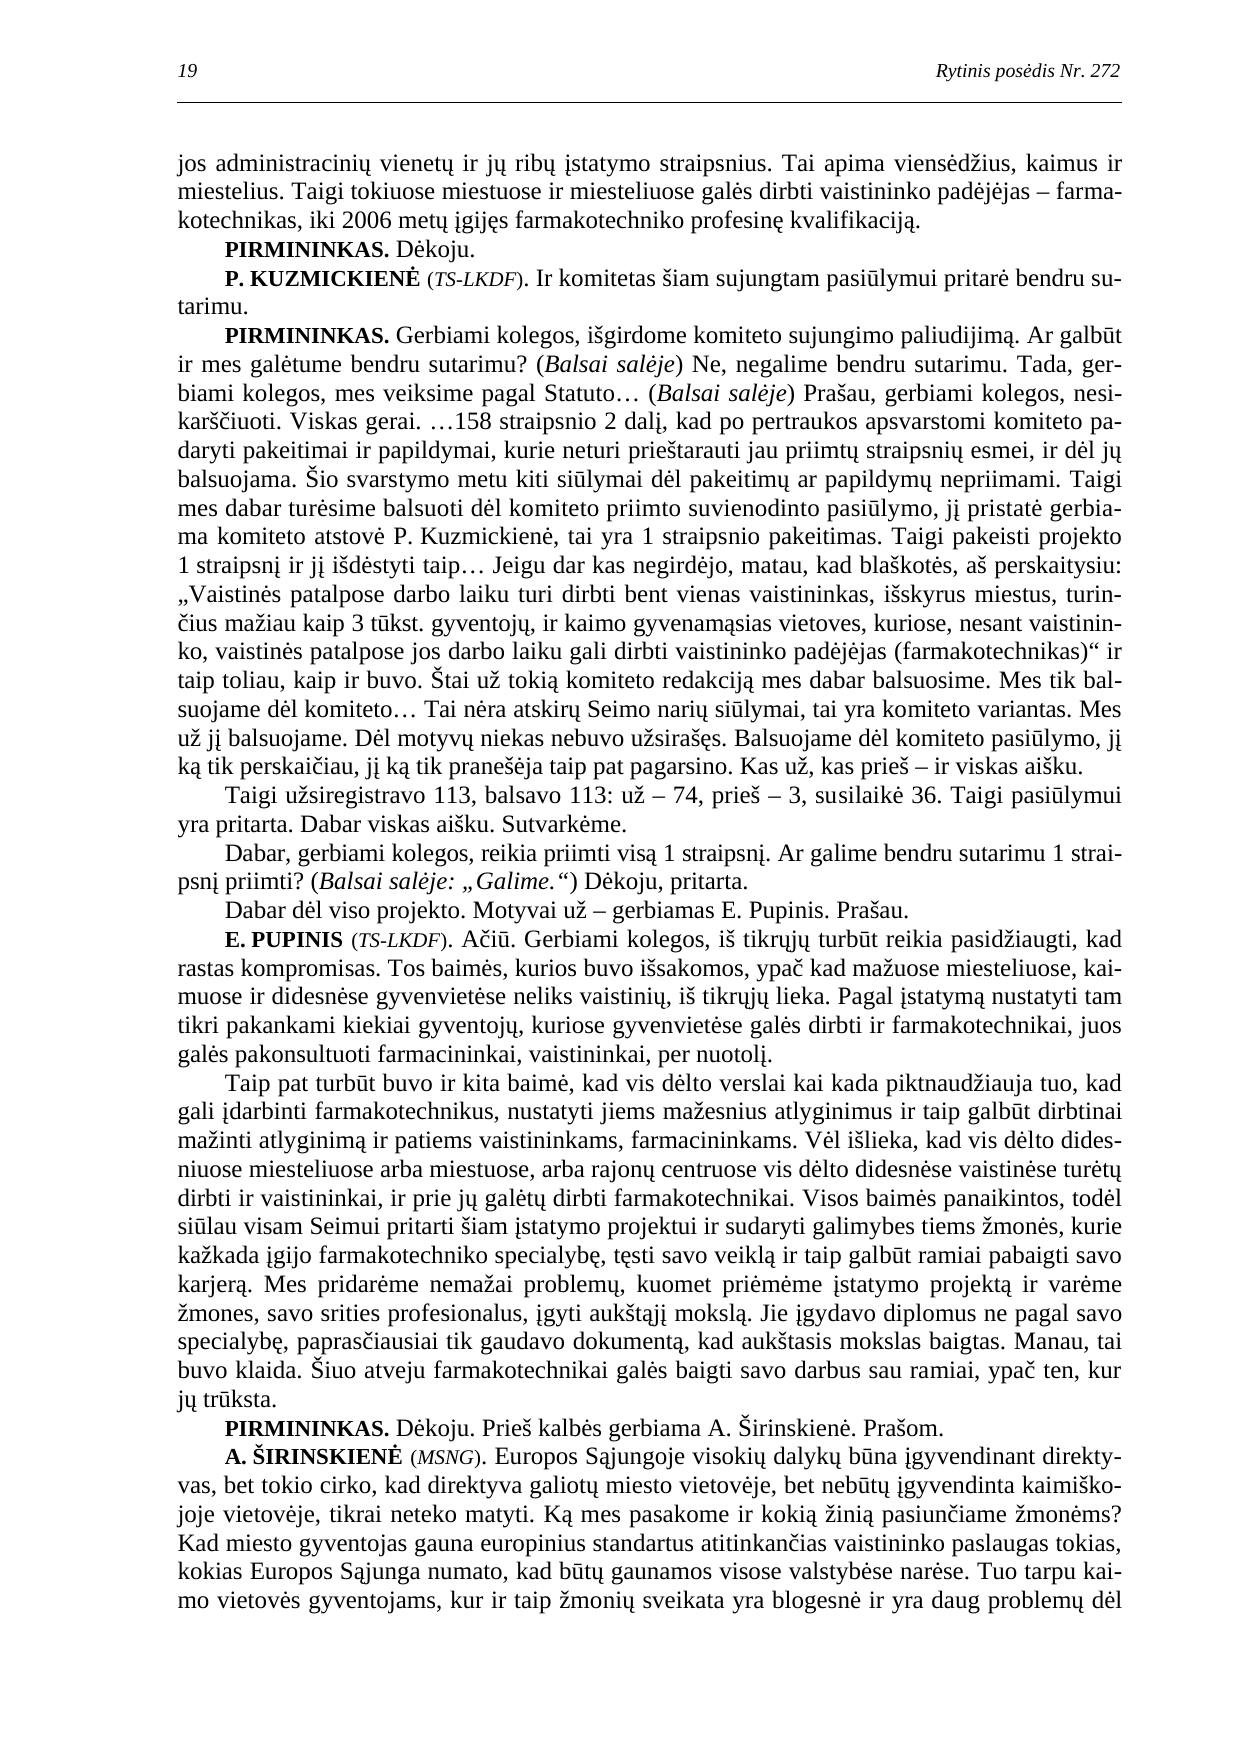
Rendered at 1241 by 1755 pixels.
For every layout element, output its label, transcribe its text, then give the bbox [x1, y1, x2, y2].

text Da­bar dėl vi­so pro­jek­to. Mo­ty­vai už – ger­bia­mas E. Pu­pi­nis. Pra­šau. [177, 895, 1122, 924]
text PIRMININKAS. Ger­bia­mi ko­le­gos, iš­gir­do­me ko­mi­te­to su­jun­gi­mo pa­liu­di­ji­mą. Ar gal­būt ir mes ga­lė­tu­me ben­dru su­ta­ri­mu? (Bal­sai sa­lė­je) Ne, ne­ga­li­me ben­dru su­ta­ri­mu. Ta­da, ger­bia­mi ko­le­gos, mes veik­si­me pa­gal Sta­tu­to… (Bal­sai sa­lė­je) Pra­šau, ger­bia­mi ko­le­gos, ne­si­karš­čiuo­ti. Vis­kas ge­rai. …158 straips­nio 2 da­lį, kad po per­trau­kos ap­svars­to­mi ko­mi­te­to pa­da­ry­ti pa­kei­ti­mai ir pa­pil­dy­mai, ku­rie ne­tu­ri prieš­ta­rau­ti jau pri­im­tų straips­nių es­mei, ir dėl jų bal­suo­ja­ma. Šio svars­ty­mo me­tu ki­ti siū­ly­mai dėl pa­kei­ti­mų ar pa­pil­dy­mų ne­pri­ima­mi. Tai­gi mes da­bar tu­rė­si­me bal­suo­ti dėl ko­mi­te­to pri­im­to su­vie­no­din­to pa­siū­ly­mo, jį pri­sta­tė ger­bia­ma ko­mi­te­to at­sto­vė P. Kuz­mic­kie­nė, tai yra 1 straips­nio pa­kei­ti­mas. Tai­gi pa­keis­ti pro­jek­to 1 strai­­ps­nį ir jį iš­dės­ty­ti taip… Jei­gu dar kas ne­gir­dė­jo, ma­tau, kad blaš­ko­tės, aš per­skai­ty­siu: „Vais­ti­nės pa­tal­po­se dar­bo lai­ku tu­ri dirb­ti bent vie­nas vais­ti­nin­kas, iš­sky­rus mies­tus, tu­rin­čius ma­žiau kaip 3 tūkst. gy­ven­to­jų, ir kai­mo gy­ve­na­mą­sias vie­to­ves, ku­rio­se, ne­sant vais­ti­nin­ko, vais­ti­nės pa­tal­po­se jos dar­bo lai­ku ga­li dirb­ti vais­ti­nin­ko pa­dė­jė­jas (far­ma­ko­tech­ni­kas)“ ir taip to­liau, kaip ir bu­vo. Štai už to­kią ko­mi­te­to re­dak­ci­ją mes da­bar bal­suo­si­me. Mes tik bal­suo­ja­me dėl ko­mi­te­to… Tai nė­ra at­ski­rų Sei­mo na­rių siū­ly­mai, tai yra ko­mi­te­to va­rian­tas. Mes už jį bal­suo­ja­me. Dėl mo­ty­vų nie­kas ne­bu­vo už­si­ra­šęs. Bal­suo­ja­me dėl ko­mi­te­to pa­siū­ly­mo, jį ką tik per­skai­čiau, jį ką tik pra­ne­šė­ja taip pat pa­gar­si­no. Kas už, kas prieš – ir vis­kas aiš­ku. [177, 320, 1122, 780]
text A. ŠIRINSKIENĖ (MSNG). Eu­ro­pos Są­jun­go­je vi­so­kių da­ly­kų bū­na įgy­ven­di­nant di­rek­ty­vas, bet to­kio cir­ko, kad di­rek­ty­va ga­lio­tų mies­to vie­to­vė­je, bet ne­bū­tų įgy­ven­din­ta kai­miš­ko­jo­je vie­to­vė­je, tik­rai ne­te­ko ma­ty­ti. Ką mes pa­sa­ko­me ir ko­kią ži­nią pa­siun­čia­me žmo­nėms? Kad mies­to gy­ven­to­jas gau­na eu­ro­pi­nius stan­dar­tus ati­tin­kan­čias vais­ti­nin­ko pa­slau­gas to­kias, ko­kias Eu­ro­pos Są­jun­ga nu­ma­to, kad bū­tų gau­na­mos vi­so­se vals­ty­bė­se na­rė­se. Tuo tar­pu kai­mo vie­to­vės gy­ven­to­jams, kur ir taip žmo­nių svei­ka­ta yra blo­ges­nė ir yra daug pro­ble­mų dėl [177, 1441, 1122, 1614]
text PIRMININKAS. Dė­ko­ju. [177, 234, 1122, 263]
text jos ad­mi­nist­ra­ci­nių vie­ne­tų ir jų ri­bų įsta­ty­mo straips­nius. Tai ap­ima vien­sė­džius, kai­mus ir mies­te­lius. Tai­gi to­kiuo­se mies­tuo­se ir mies­te­liuo­se ga­lės dirb­ti vais­ti­nin­ko pa­dė­jė­jas – far­ma­ko­tech­ni­kas, iki 2006 me­tų įgi­jęs far­ma­ko­tech­ni­ko pro­fe­si­nę kva­li­fi­ka­ci­ją. [177, 148, 1122, 234]
text E. PUPINIS (TS-LKDF). Ačiū. Ger­bia­mi ko­le­gos, iš tik­rų­jų tur­būt rei­kia pa­si­džiaug­ti, kad ras­tas kom­pro­mi­sas. Tos bai­mės, ku­rios bu­vo iš­sa­ko­mos, ypač kad ma­žuo­se mies­te­liuo­se, kai­muo­se ir di­des­nė­se gy­ven­vie­tė­se ne­liks vais­ti­nių, iš tik­rų­jų lie­ka. Pa­gal įsta­ty­mą nu­sta­ty­ti tam tik­ri pa­kan­ka­mi kie­kiai gy­ven­to­jų, ku­rio­se gy­ven­vie­tė­se ga­lės dirb­ti ir far­ma­ko­tech­ni­kai, juos ga­lės pa­kon­sul­tuo­ti far­ma­ci­nin­kai, vais­ti­nin­kai, per nuo­to­lį. [177, 924, 1122, 1068]
text Da­bar, ger­bia­mi ko­le­gos, rei­kia pri­im­ti vi­są 1 straips­nį. Ar ga­li­me ben­dru su­ta­ri­mu 1 strai­ps­nį pri­im­ti? (Bal­sai sa­lė­je: „Ga­li­me.“) Dė­ko­ju, pri­tar­ta. [177, 838, 1122, 895]
text Taip pat tur­būt bu­vo ir ki­ta bai­mė, kad vis dėl­to ver­slai kai ka­da pik­tnau­džiau­ja tuo, kad ga­li įdar­bin­ti far­ma­ko­tech­ni­kus, nu­sta­ty­ti jiems ma­žes­nius at­ly­gi­ni­mus ir taip gal­būt dirb­ti­nai ma­žin­ti at­ly­gi­ni­mą ir pa­tiems vais­ti­nin­kams, far­ma­ci­nin­kams. Vėl iš­lie­ka, kad vis dėl­to di­des­niuo­se mies­te­liuo­se ar­ba mies­tuo­se, ar­ba ra­jo­nų cen­truo­se vis dėl­to di­des­nė­se vais­ti­nė­se tu­rė­tų dirb­ti ir vais­ti­nin­kai, ir prie jų ga­lė­tų dirb­ti far­ma­ko­tech­ni­kai. Vi­sos bai­mės pa­nai­kin­tos, to­dėl siū­lau vi­sam Sei­mui pri­tar­ti šiam įsta­ty­mo pro­jek­tui ir su­da­ry­ti ga­li­my­bes tiems žmo­nės, ku­rie kaž­ka­da įgi­jo far­ma­ko­tech­ni­ko spe­cia­ly­bę, tęs­ti sa­vo veik­lą ir taip gal­būt ra­miai pa­baig­ti sa­vo kar­je­rą. Mes pri­da­rė­me ne­ma­žai pro­ble­mų, kuo­met pri­ėmė­me įsta­ty­mo pro­jek­tą ir va­rė­me žmo­nes, sa­vo sri­ties pro­fe­sio­na­lus, įgy­ti aukš­tą­jį moks­lą. Jie įgy­da­vo di­plo­mus ne pa­gal sa­vo spe­cia­ly­bę, pa­pras­čiau­siai tik gau­da­vo do­ku­men­tą, kad aukš­ta­sis moks­las baig­tas. Ma­nau, tai bu­vo klai­da. Šiuo at­ve­ju far­ma­ko­tech­ni­kai ga­lės baig­ti sa­vo dar­bus sau ra­miai, ypač ten, kur jų trūks­ta. [177, 1068, 1122, 1413]
text PIRMININKAS. Dė­ko­ju. Prieš kal­bės ger­bia­ma A. Ši­rins­kie­nė. Pra­šom. [177, 1413, 1122, 1441]
text P. KUZMICKIENĖ (TS-LKDF). Ir ko­mi­te­tas šiam su­jung­tam pa­siū­ly­mui pri­ta­rė ben­dru su­ta­ri­mu. [177, 263, 1122, 320]
text Tai­gi už­si­re­gist­ra­vo 113, bal­sa­vo 113: už – 74, prieš – 3, su­si­lai­kė 36. Tai­gi pa­siū­ly­mui yra pri­tar­ta. Da­bar vis­kas aiš­ku. Su­tvar­kė­me. [177, 780, 1122, 838]
